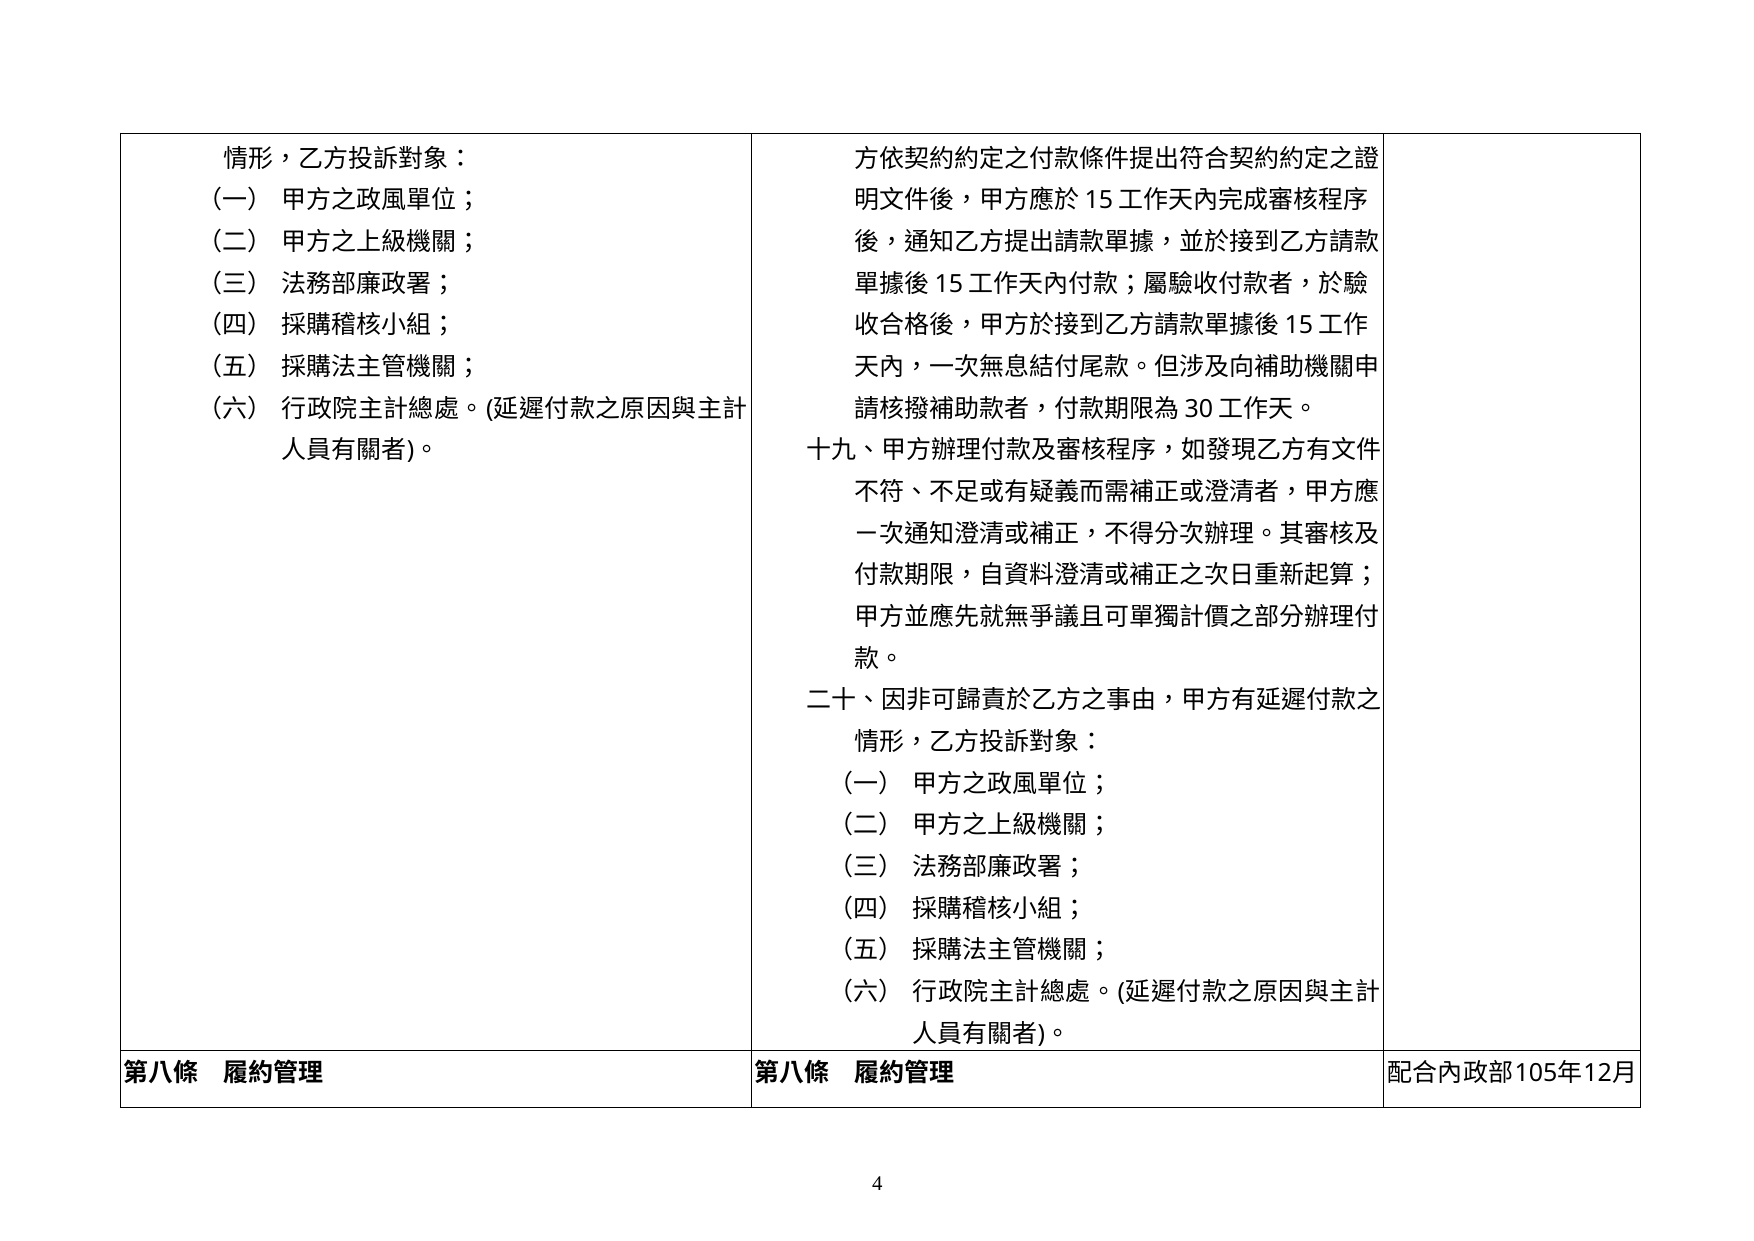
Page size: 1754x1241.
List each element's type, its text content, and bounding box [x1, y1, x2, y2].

table_cell 契約價金之給付條件 □一、總包價法或建造費用百分法之給付（配合第3條第1款契約價金結算方式勾選，並由甲方於招標時參照本條附件載明給付條件） …… 十七、乙方設計完成，如工程未招標或招標不成功時，甲方因故終止契約，建造費用計算方式如下，且須扣除第3條第2款第2目第2子目但書所列項目費用： 工程底價已核定：以該工程原預計招標日期前6個月（不包含原預計招標日期當月份）行政院公共工程委員會統計之公共工程決標狀況統計表之決標金額與底價之比值（底價標比），乘以該工程底價金額。 底價未核定之工程：以該工程原預計招標日期前6個月（不包含原預計招標日期當月份）行政院公共工程委員會統計之公共工程決標狀況統計表之決標金額與預算之比值（預算標比），乘以該工程預算金額。 十八、除契約另有約定外，依下列條件辦理付款：乙方依契約約定之付款條件提出符合契約約定之證明文件後，甲方應於15工作天內完成審核程序後，通知乙方提出請款單據，並於接到乙方請款單據後15工作天內付款；屬驗收付款者，於驗收合格後，甲方於接到乙方請款單據後15工作天內，一次無息結付尾款。但涉及向補助機關申請核撥補助款者，付款期限為30工作天。 十九、甲方辦理付款及審核程序，如發現乙方有文件不符、不足或有疑義而需補正或澄清者，甲方應ㄧ次通知澄清或補正，不得分次辦理。其審核及付款期限，自資料澄清或補正之次日重新起算；甲方並應先就無爭議且可單獨計價之部分辦理付款。 二十、因非可歸責於乙方之事由，甲方有延遲付款之情形，乙方投訴對象： 甲方之政風單位； 甲方之上級機關； 法務部廉政署； 採購稽核小組； 採購法主管機關； 行政院主計總處。(延遲付款之原因與主計人員有關者)。 [752, 134, 1383, 1050]
table_cell 契約價金之給付條件 □一、總包價法或建造費用百分比法之給付（配合第3條第1款契約價金結算方式勾選，並由甲方於招標時參照本條附件載明給付條件） …… 十七、除契約另有約定外，依下列條件辦理付款：乙方依契約約定之付款條件提出符合契約約定之證明文件後，甲方應於15工作天內完成審核程序後，通知乙方提出請款單據，並於接到乙方請款單據後15工作天內付款；屬驗收付款者，於驗收合格後，甲方於接到乙方請款單據後15工作天內，一次無息結付尾款。但涉及向補助機關申請核撥補助款者，付款期限為30工作天。 十八、甲方辦理付款及審核程序，如發現乙方有文件不符、不足或有疑義而需補正或澄清者，甲方應ㄧ次通知澄清或補正，不得分次辦理。其審核及付款期限，自資料澄清或補正之次日重新起算；甲方並應先就無爭議且可單獨計價之部分辦理付款。 十九、因非可歸責於乙方之事由，甲方有延遲付款之情形，乙方投訴對象： 甲方之政風單位； 甲方之上級機關； 法務部廉政署； 採購稽核小組； 採購法主管機關； 行政院主計總處。(延遲付款之原因與主計人員有關者)。 [121, 134, 751, 1050]
table_cell 履約管理 …… 十七、其他 …… （七）工程有土石方出土達3千立方公尺以上或需土達5千立方公尺以上者，乙方應就圖樣及書表內有關土石方規劃設計內容及收容處理建議提出完整詳細之說明，送甲方審查（該說明書內容之提送及應用如附件）。 …… …… [121, 1051, 751, 1107]
table_cell 履約管理 …… 十七、其他 …… （七）工程有土石方出土達5千立方公尺以上或需土達2萬立方公尺以上且符合計畫總工程預算達1億元以上或單一工程標案預算達2千萬元以上情形之一者，乙方應就圖樣及書表內有關土石方規劃設計內容及收容處理建議提出完整詳細之說明，送甲方審查（該說明書內容之提送及應用如附件）。 …… …… [752, 1051, 1383, 1107]
table_cell 配合內政部105年12月 [1384, 1051, 1640, 1107]
table_cell [1384, 134, 1640, 1050]
